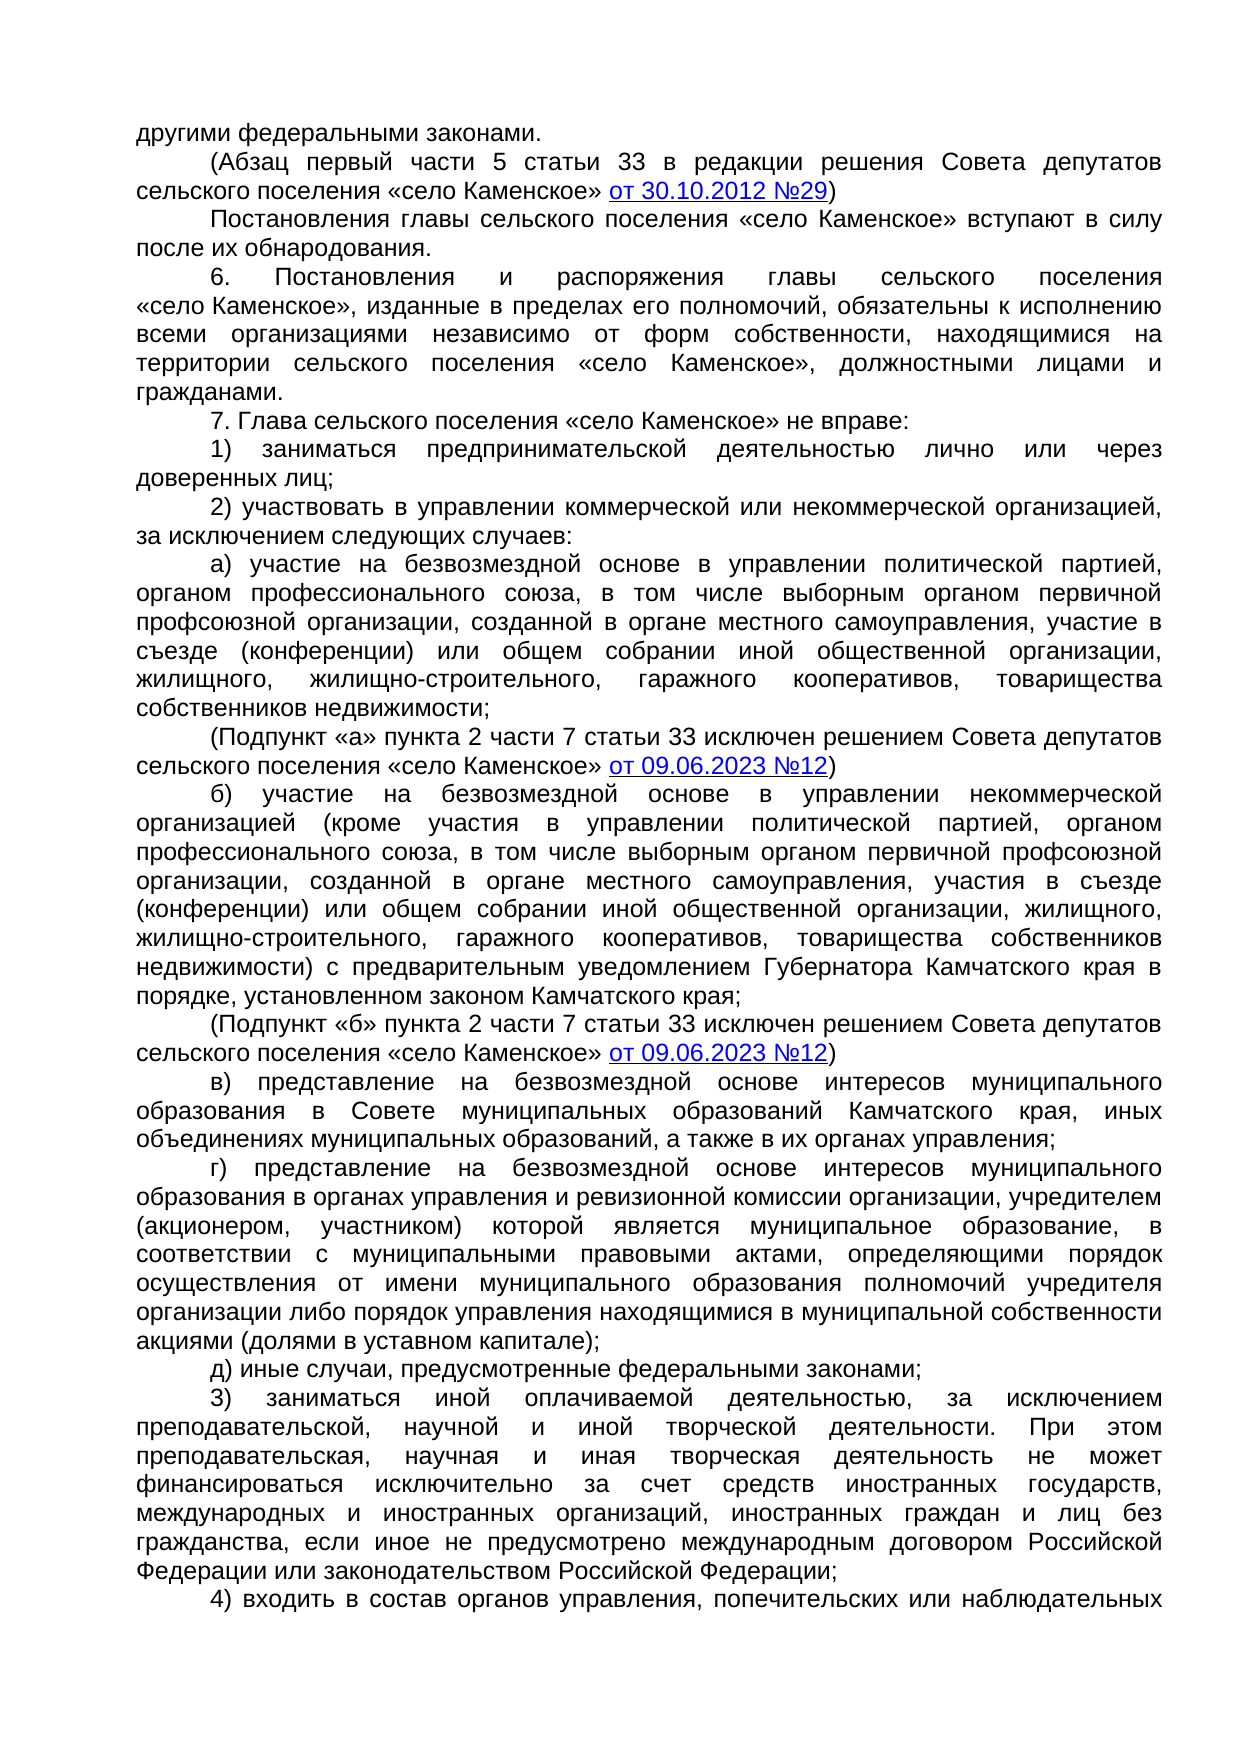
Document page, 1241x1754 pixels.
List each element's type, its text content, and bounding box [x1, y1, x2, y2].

text б) участие на безвозмездной основе в управлении некоммерческой организацией (кроме участия в управлении политической партией, органом профессионального союза, в том числе выборным органом первичной профсоюзной организации, созданной в органе местного самоуправления, участия в съезде (конференции) или общем собрании иной общественной организации, жилищного, жилищно-строительного, гаражного кооперативов, товарищества собственников недвижимости) с предварительным уведомлением Губернатора Камчатского края в порядке, установленном законом Камчатского края; [136, 779, 1163, 1009]
text а) участие на безвозмездной основе в управлении политической партией, органом профессионального союза, в том числе выборным органом первичной профсоюзной организации, созданной в органе местного самоуправления, участие в съезде (конференции) или общем собрании иной общественной организации, жилищного, жилищно-строительного, гаражного кооперативов, товарищества собственников недвижимости; [136, 549, 1163, 722]
text другими федеральными законами. [136, 118, 1163, 147]
text д) иные случаи, предусмотренные федеральными законами; [136, 1354, 1163, 1383]
text 4) входить в состав органов управления, попечительских или наблюдательных [136, 1584, 1163, 1613]
text 7. Глава сельского поселения «село Каменское» не вправе: [136, 406, 1163, 434]
text Постановления главы сельского поселения «село Каменское» вступают в силу после их обнародования. [136, 204, 1163, 262]
text 6. Постановления и распоряжения главы сельского поселения «село Каменское», изданные в пределах его полномочий, обязательны к исполнению всеми организациями независимо от форм собственности, находящимися на территории сельского поселения «село Каменское», должностными лицами и гражданами. [136, 262, 1163, 406]
text (Абзац первый части 5 статьи 33 в редакции решения Совета депутатов сельского поселения «село Каменское» от 30.10.2012 №29) [136, 147, 1163, 204]
text (Подпункт «б» пункта 2 части 7 статьи 33 исключен решением Совета депутатов сельского поселения «село Каменское» от 09.06.2023 №12) [136, 1009, 1163, 1067]
text г) представление на безвозмездной основе интересов муниципального образования в органах управления и ревизионной комиссии организации, учредителем (акционером, участником) которой является муниципальное образование, в соответствии с муниципальными правовыми актами, определяющими порядок осуществления от имени муниципального образования полномочий учредителя организации либо порядок управления находящимися в муниципальной собственности акциями (долями в уставном капитале); [136, 1153, 1163, 1354]
text 3) заниматься иной оплачиваемой деятельностью, за исключением преподавательской, научной и иной творческой деятельности. При этом преподавательская, научная и иная творческая деятельность не может финансироваться исключительно за счет средств иностранных государств, международных и иностранных организаций, иностранных граждан и лиц без гражданства, если иное не предусмотрено международным договором Российской Федерации или законодательством Российской Федерации; [136, 1383, 1163, 1584]
text 1) заниматься предпринимательской деятельностью лично или через доверенных лиц; [136, 434, 1163, 492]
text (Подпункт «а» пункта 2 части 7 статьи 33 исключен решением Совета депутатов сельского поселения «село Каменское» от 09.06.2023 №12) [136, 722, 1163, 779]
text 2) участвовать в управлении коммерческой или некоммерческой организацией, за исключением следующих случаев: [136, 492, 1163, 549]
text в) представление на безвозмездной основе интересов муниципального образования в Совете муниципальных образований Камчатского края, иных объединениях муниципальных образований, а также в их органах управления; [136, 1067, 1163, 1153]
